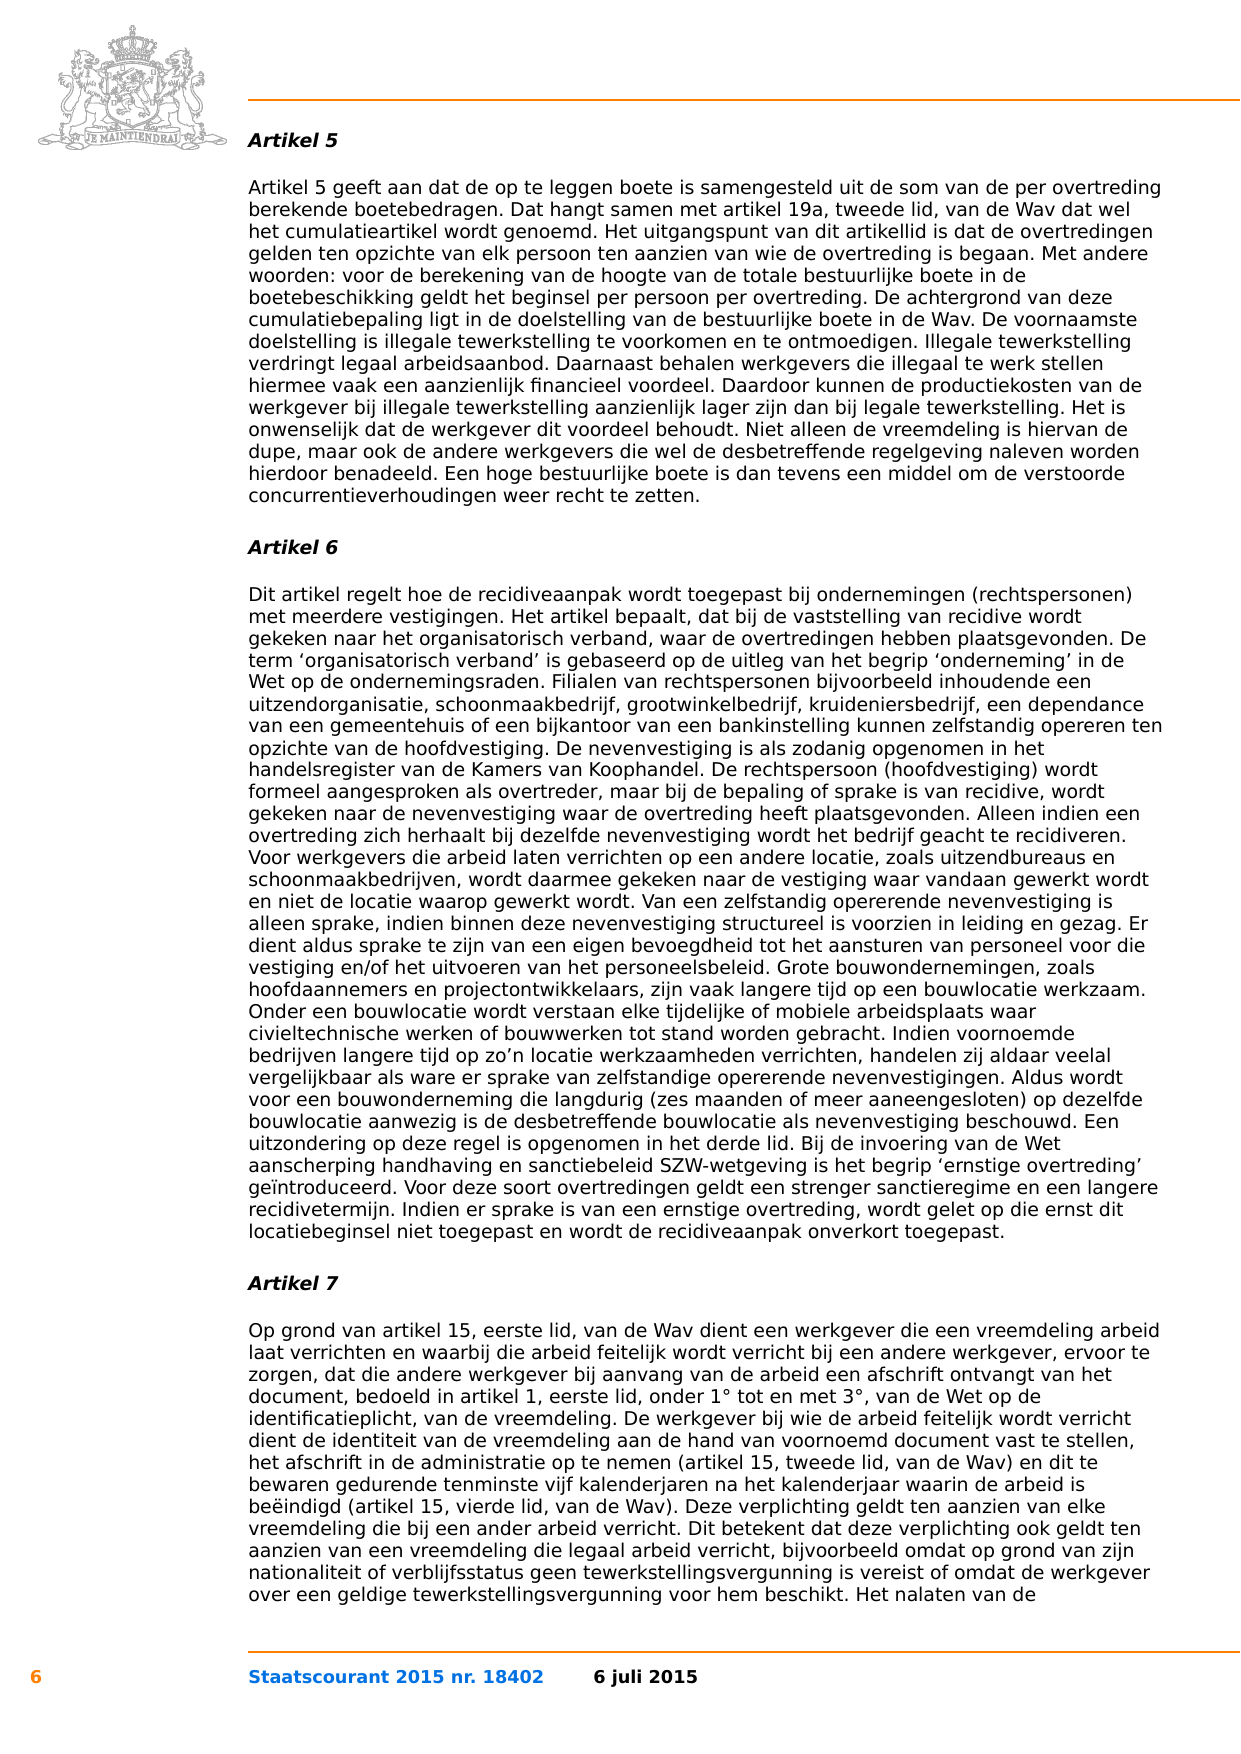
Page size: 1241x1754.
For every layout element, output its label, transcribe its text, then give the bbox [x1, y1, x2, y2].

subtitle Artikel 5 [248, 130, 1163, 152]
picture [38, 25, 227, 150]
text Op grond van artikel 15, eerste lid, van de Wav dient een werkgever die een vreemdeling arbeid laat verrichten en waarbij die arbeid feitelijk wordt verricht bij een andere werkgever, ervoor te zorgen, dat die andere werkgever bij aanvang van de arbeid een afschrift ontvangt van het document, bedoeld in artikel 1, eerste lid, onder 1° tot en met 3°, van de Wet op de identificatieplicht, van de vreemdeling. De werkgever bij wie de arbeid feitelijk wordt verricht dient de identiteit van de vreemdeling aan de hand van voornoemd document vast te stellen, het afschrift in de administratie op te nemen (artikel 15, tweede lid, van de Wav) en dit te bewaren gedurende tenminste vijf kalenderjaren na het kalenderjaar waarin de arbeid is beëindigd (artikel 15, vierde lid, van de Wav). Deze verplichting geldt ten aanzien van elke vreemdeling die bij een ander arbeid verricht. Dit betekent dat deze verplichting ook geldt ten aanzien van een vreemdeling die legaal arbeid verricht, bijvoorbeeld omdat op grond van zijn nationaliteit of verblijfsstatus geen tewerkstellingsvergunning is vereist of omdat de werkgever over een geldige tewerkstellingsvergunning voor hem beschikt. Het nalaten van de [248, 1320, 1163, 1606]
text Dit artikel regelt hoe de recidiveaanpak wordt toegepast bij ondernemingen (rechtspersonen) met meerdere vestigingen. Het artikel bepaalt, dat bij de vaststelling van recidive wordt gekeken naar het organisatorisch verband, waar de overtredingen hebben plaatsgevonden. De term ‘organisatorisch verband’ is gebaseerd op de uitleg van het begrip ‘onderneming’ in de Wet op de ondernemingsraden. Filialen van rechtspersonen bijvoorbeeld inhoudende een uitzendorganisatie, schoonmaakbedrijf, grootwinkelbedrijf, kruideniersbedrijf, een dependance van een gemeentehuis of een bijkantoor van een bankinstelling kunnen zelfstandig opereren ten opzichte van de hoofdvestiging. De nevenvestiging is als zodanig opgenomen in het handelsregister van de Kamers van Koophandel. De rechtspersoon (hoofdvestiging) wordt formeel aangesproken als overtreder, maar bij de bepaling of sprake is van recidive, wordt gekeken naar de nevenvestiging waar de overtreding heeft plaatsgevonden. Alleen indien een overtreding zich herhaalt bij dezelfde nevenvestiging wordt het bedrijf geacht te recidiveren. Voor werkgevers die arbeid laten verrichten op een andere locatie, zoals uitzendbureaus en schoonmaakbedrijven, wordt daarmee gekeken naar de vestiging waar vandaan gewerkt wordt en niet de locatie waarop gewerkt wordt. Van een zelfstandig opererende nevenvestiging is alleen sprake, indien binnen deze nevenvestiging structureel is voorzien in leiding en gezag. Er dient aldus sprake te zijn van een eigen bevoegdheid tot het aansturen van personeel voor die vestiging en/of het uitvoeren van het personeelsbeleid. Grote bouwondernemingen, zoals hoofdaannemers en projectontwikkelaars, zijn vaak langere tijd op een bouwlocatie werkzaam. Onder een bouwlocatie wordt verstaan elke tijdelijke of mobiele arbeidsplaats waar civieltechnische werken of bouwwerken tot stand worden gebracht. Indien voornoemde bedrijven langere tijd op zo’n locatie werkzaamheden verrichten, handelen zij aldaar veelal vergelijkbaar als ware er sprake van zelfstandige opererende nevenvestigingen. Aldus wordt voor een bouwonderneming die langdurig (zes maanden of meer aaneengesloten) op dezelfde bouwlocatie aanwezig is de desbetreffende bouwlocatie als nevenvestiging beschouwd. Een uitzondering op deze regel is opgenomen in het derde lid. Bij de invoering van de Wet aanscherping handhaving en sanctiebeleid SZW-wetgeving is het begrip ‘ernstige overtreding’ geïntroduceerd. Voor deze soort overtredingen geldt een strenger sanctieregime en een langere recidivetermijn. Indien er sprake is van een ernstige overtreding, wordt gelet op die ernst dit locatiebeginsel niet toegepast en wordt de recidiveaanpak onverkort toegepast. [248, 583, 1163, 1243]
subtitle Artikel 6 [248, 537, 1163, 558]
text Artikel 5 geeft aan dat de op te leggen boete is samengesteld uit de som van de per overtreding berekende boetebedragen. Dat hangt samen met artikel 19a, tweede lid, van de Wav dat wel het cumulatieartikel wordt genoemd. Het uitgangspunt van dit artikellid is dat de overtredingen gelden ten opzichte van elk persoon ten aanzien van wie de overtreding is begaan. Met andere woorden: voor de berekening van de hoogte van de totale bestuurlijke boete in de boetebeschikking geldt het beginsel per persoon per overtreding. De achtergrond van deze cumulatiebepaling ligt in de doelstelling van de bestuurlijke boete in de Wav. De voornaamste doelstelling is illegale tewerkstelling te voorkomen en te ontmoedigen. Illegale tewerkstelling verdringt legaal arbeidsaanbod. Daarnaast behalen werkgevers die illegaal te werk stellen hiermee vaak een aanzienlijk financieel voordeel. Daardoor kunnen de productiekosten van de werkgever bij illegale tewerkstelling aanzienlijk lager zijn dan bij legale tewerkstelling. Het is onwenselijk dat de werkgever dit voordeel behoudt. Niet alleen de vreemdeling is hiervan de dupe, maar ook de andere werkgevers die wel de desbetreffende regelgeving naleven worden hierdoor benadeeld. Een hoge bestuurlijke boete is dan tevens een middel om de verstoorde concurrentieverhoudingen weer recht te zetten. [248, 177, 1163, 507]
subtitle Artikel 7 [248, 1273, 1163, 1295]
